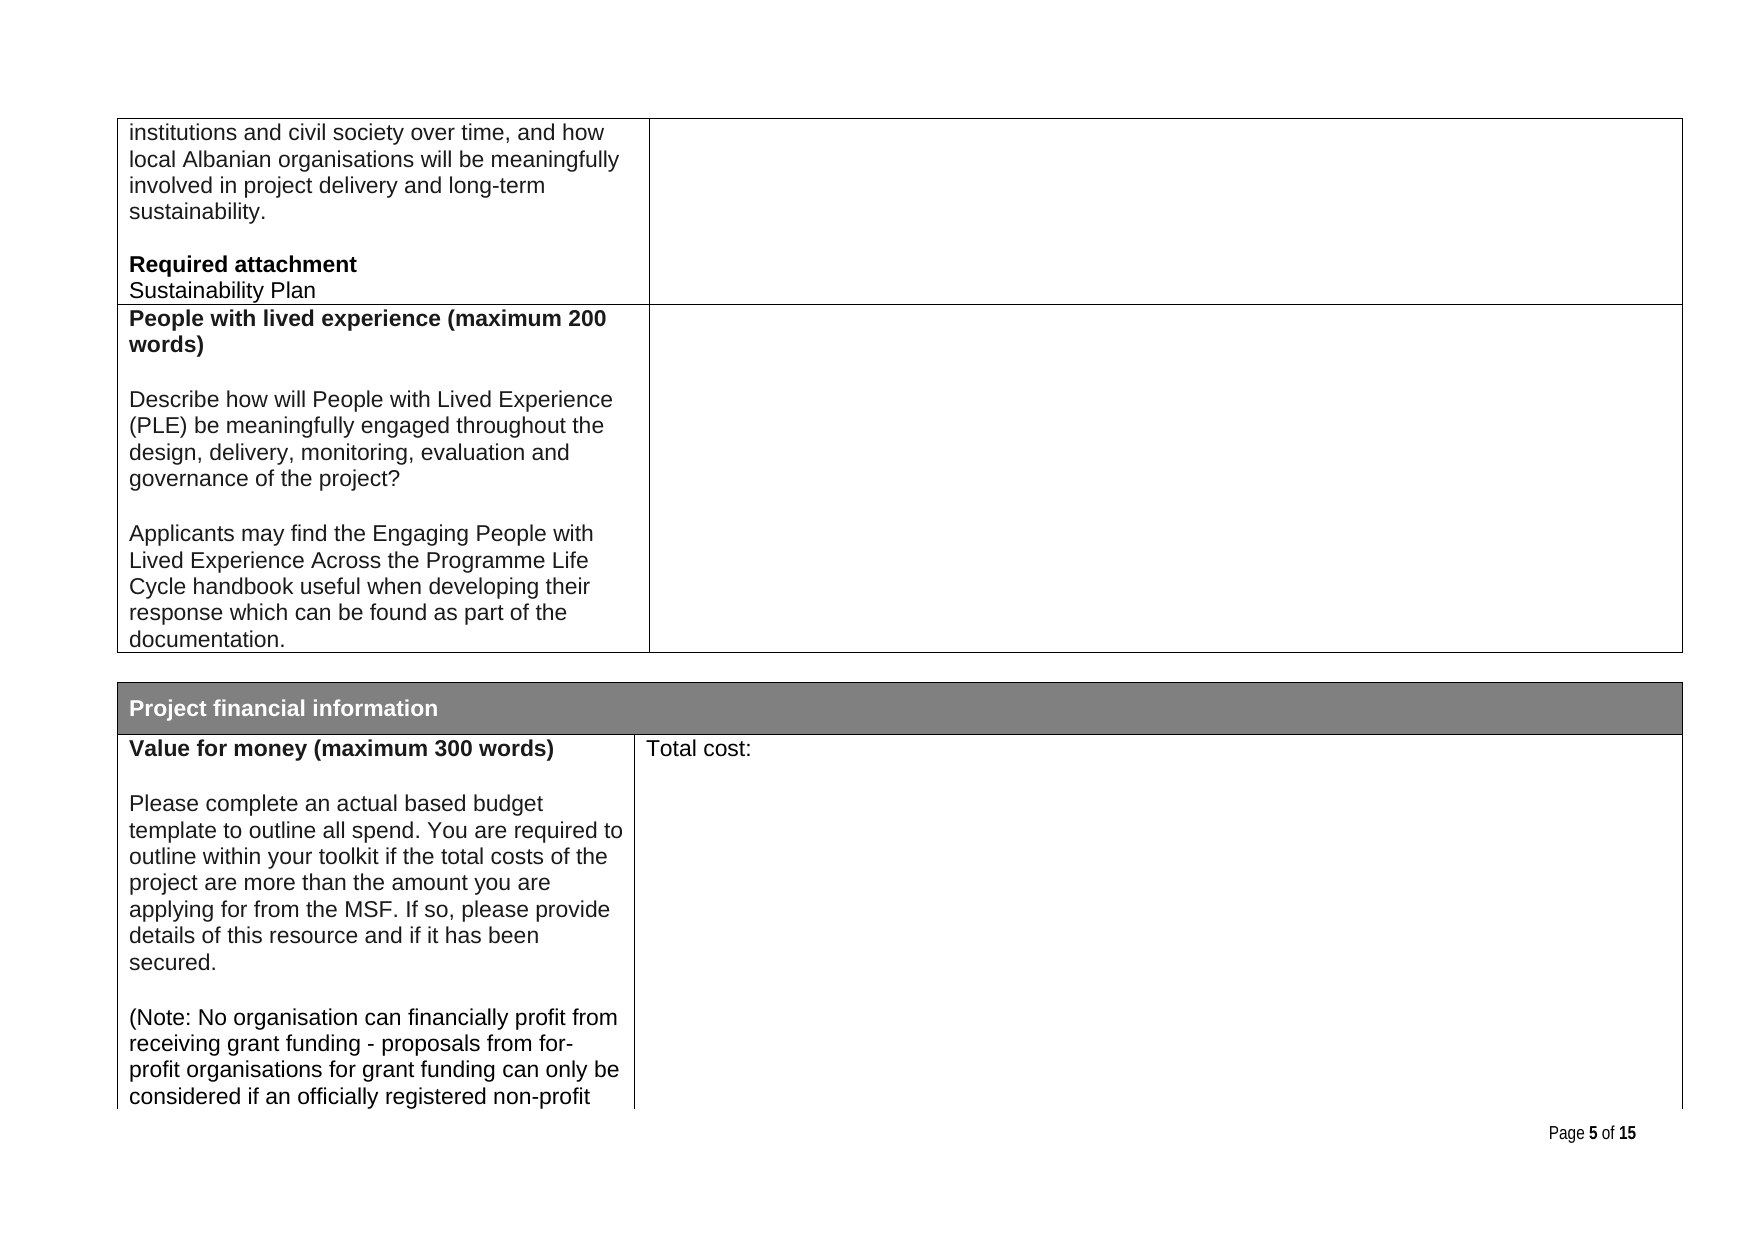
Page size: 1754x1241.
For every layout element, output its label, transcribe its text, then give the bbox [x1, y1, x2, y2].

table_cell Total cost: [635, 735, 1682, 1109]
table_cell [650, 305, 1682, 652]
table_cell institutions and civil society over time, and how local Albanian organisations will be meaningfully involved in project delivery and long-term sustainability. Required attachment Sustainability Plan [118, 119, 649, 304]
table_cell Value for money (maximum 300 words) Please complete an actual based budget template to outline all spend. You are required to outline within your toolkit if the total costs of the project are more than the amount you are applying for from the MSF. If so, please provide details of this resource and if it has been secured. (Note: No organisation can financially profit from receiving grant funding - proposals from for-profit organisations for grant funding can only be considered if an officially registered non-profit [118, 735, 634, 1109]
table_cell People with lived experience (maximum 200 words) Describe how will People with Lived Experience (PLE) be meaningfully engaged throughout the design, delivery, monitoring, evaluation and governance of the project? Applicants may find the Engaging People with Lived Experience Across the Programme Life Cycle handbook useful when developing their response which can be found as part of the documentation. [118, 305, 649, 652]
table_cell [650, 119, 1682, 304]
table_header Project financial information [118, 683, 1682, 734]
